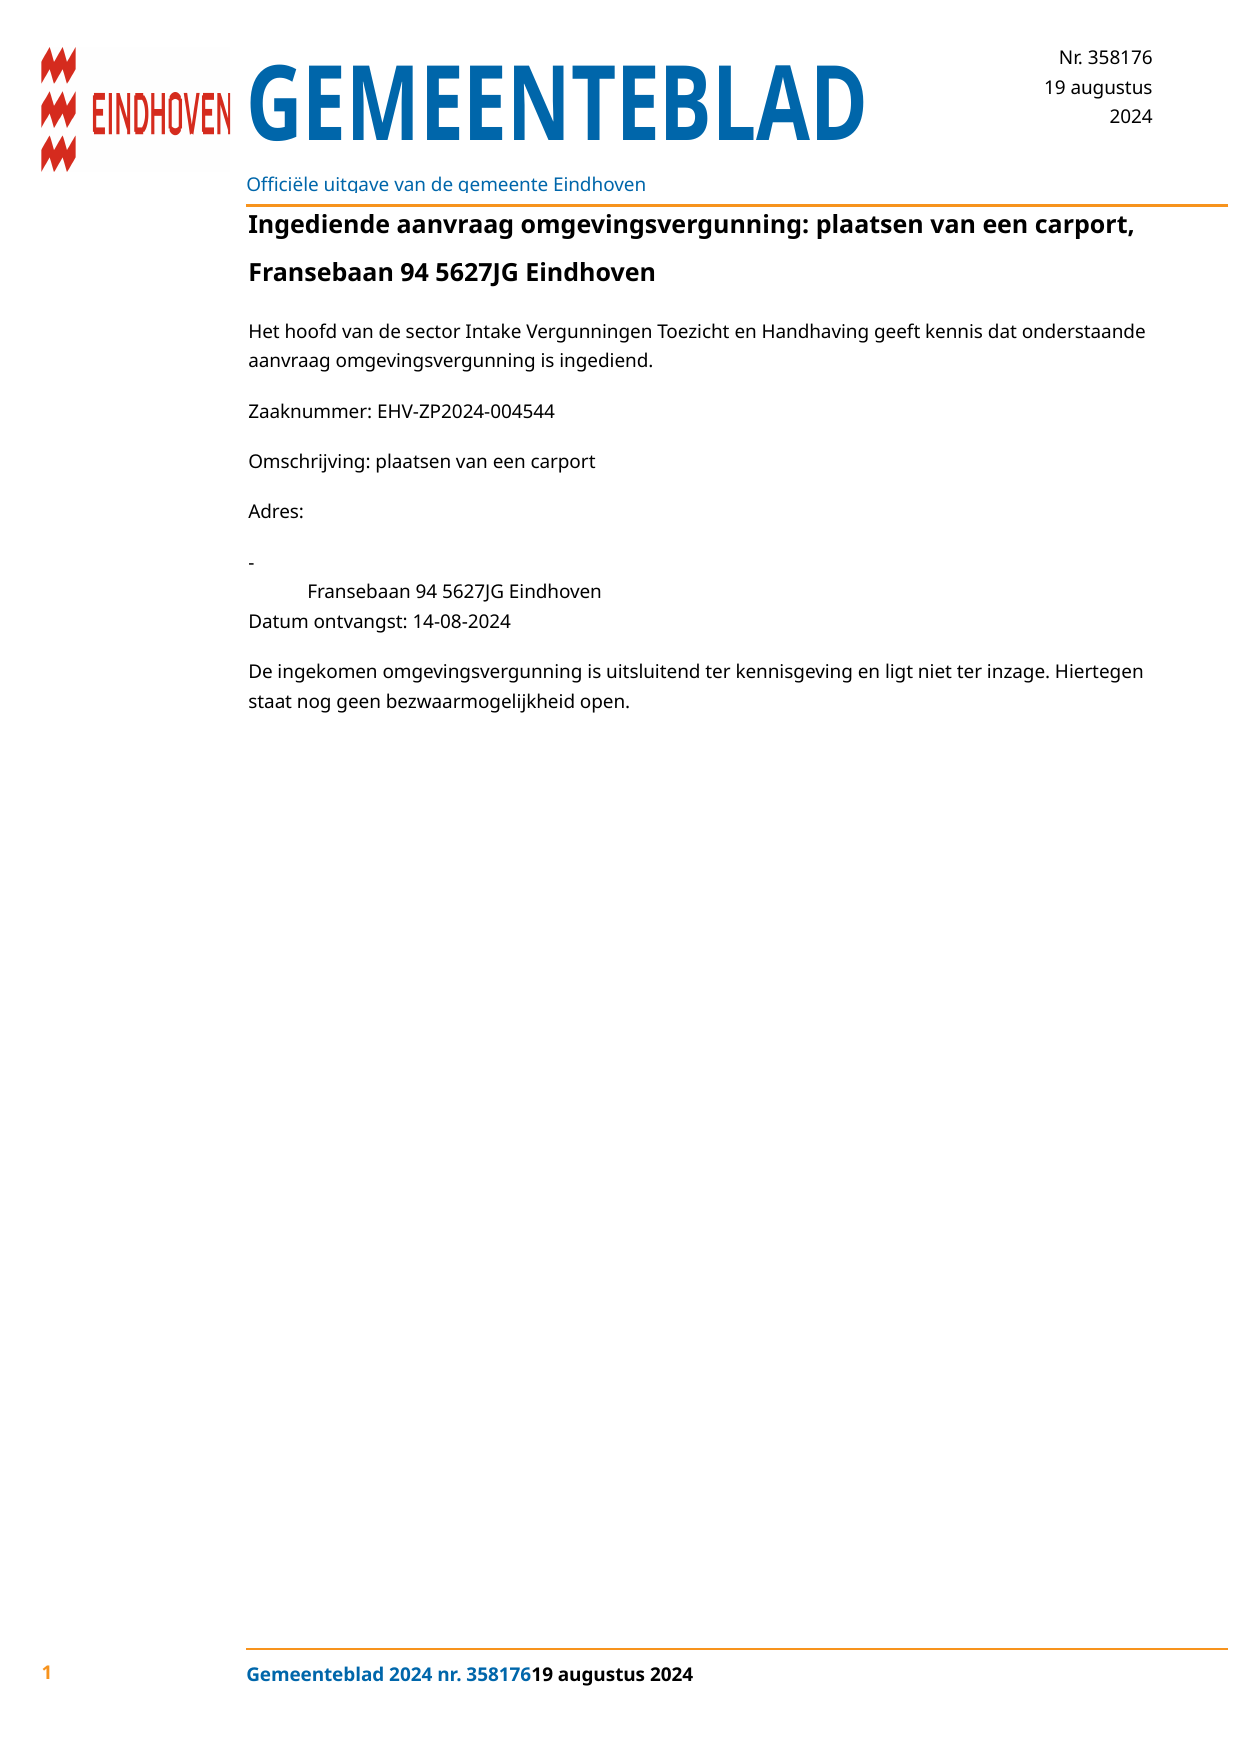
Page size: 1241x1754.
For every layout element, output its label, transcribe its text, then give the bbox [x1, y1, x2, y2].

text Datum ontvangst: 14-08-2024 [248, 608, 1152, 634]
text Omschrijving: plaatsen van een carport [248, 448, 1152, 474]
picture [41, 47, 231, 172]
text Ingediende aanvraag omgevingsvergunning: plaatsen van een carport, Fransebaan 94 5627JG Eindhoven [248, 207, 1152, 288]
text De ingekomen omgevingsvergunning is uitsluitend ter kennisgeving en ligt niet ter inzage. Hiertegen staat nog geen bezwaarmogelijkheid open. [248, 659, 1152, 714]
list Fransebaan 94 5627JG Eindhoven [248, 579, 1152, 604]
text Zaaknummer: EHV-ZP2024-004544 [248, 398, 1152, 424]
text Adres: [248, 499, 1152, 524]
text Het hoofd van de sector Intake Vergunningen Toezicht en Handhaving geeft kennis dat onderstaande aanvraag omgevingsvergunning is ingediend. [248, 318, 1152, 373]
